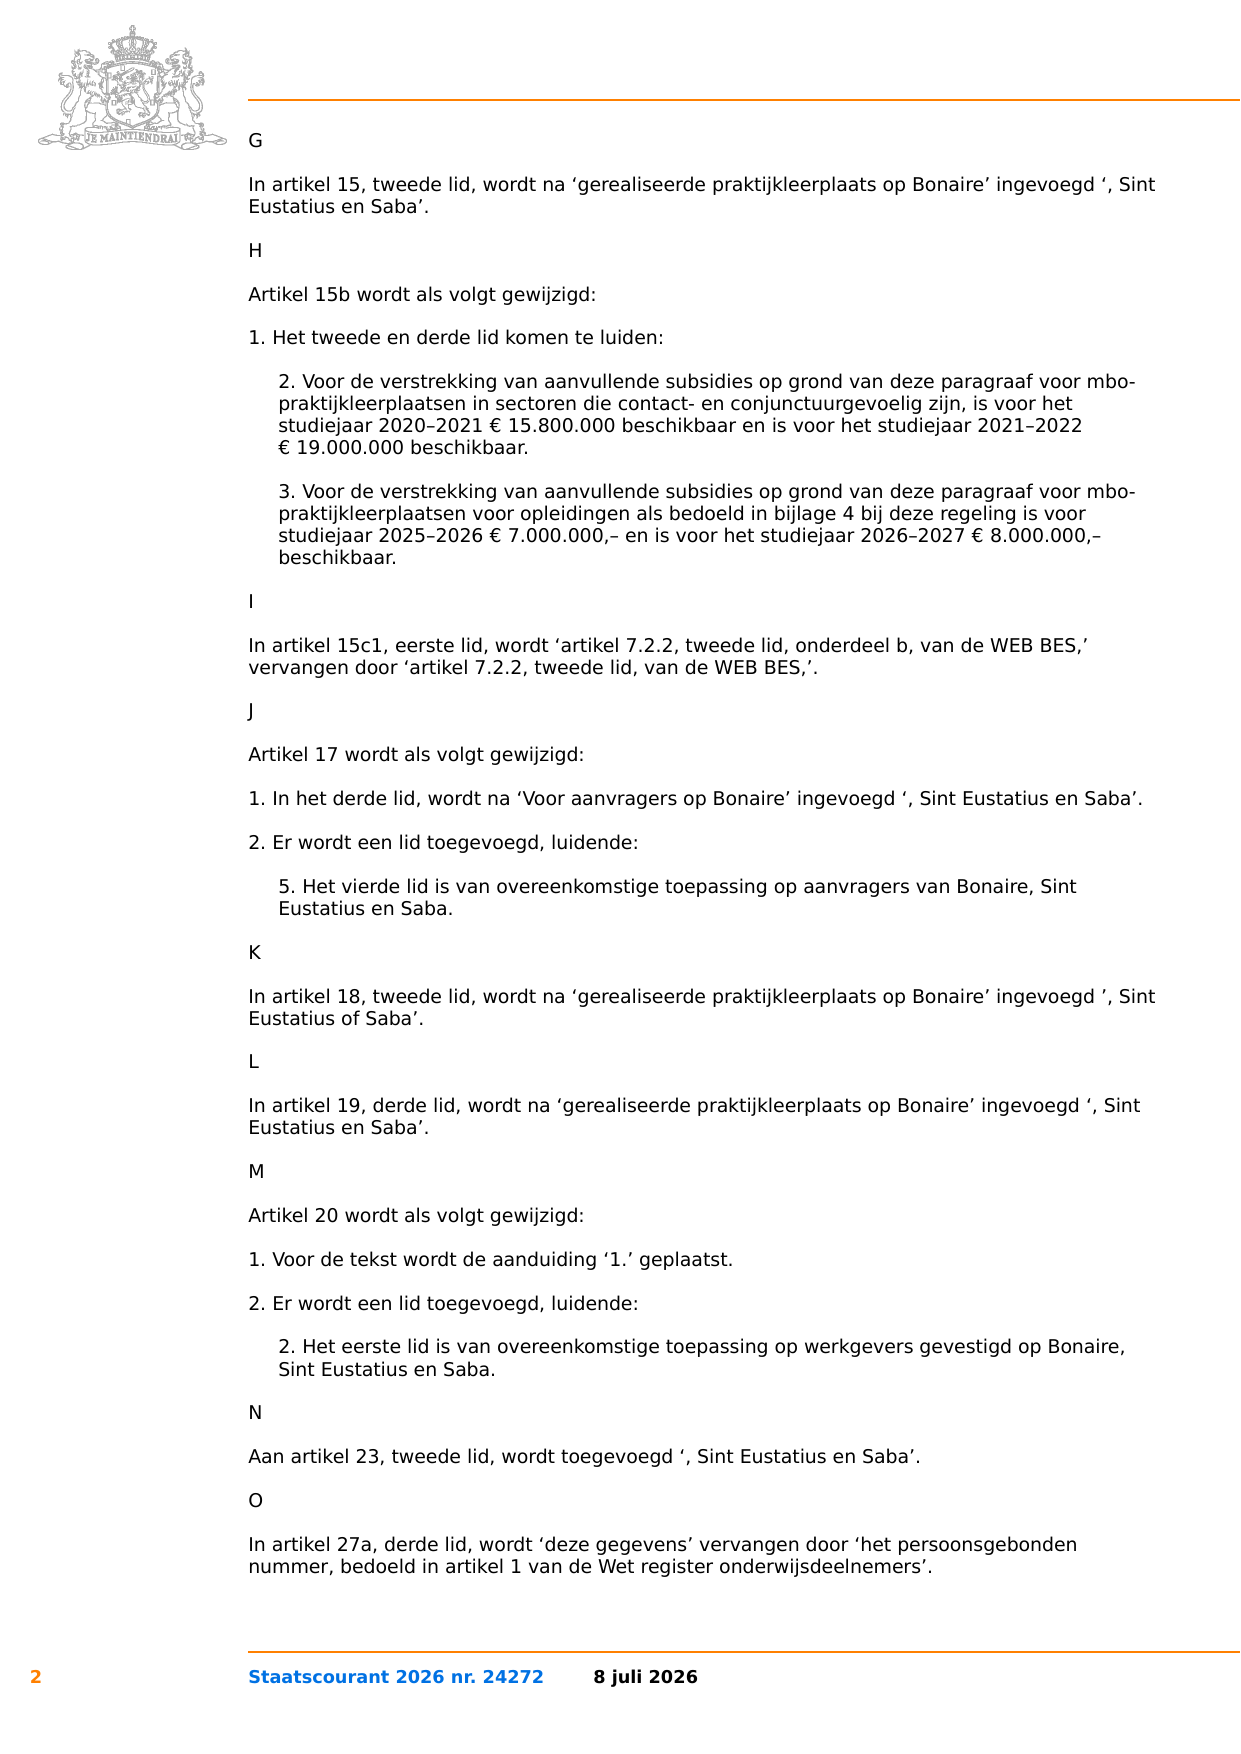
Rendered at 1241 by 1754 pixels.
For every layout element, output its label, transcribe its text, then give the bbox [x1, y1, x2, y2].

text 3. Voor de verstrekking van aanvullende subsidies op grond van deze paragraaf voor mbo-praktijkleerplaatsen voor opleidingen als bedoeld in bijlage 4 bij deze regeling is voor studiejaar 2025–2026 € 7.000.000,– en is voor het studiejaar 2026–2027 € 8.000.000,– beschikbaar. [278, 481, 1163, 569]
text L [248, 1051, 1163, 1073]
text 2. Er wordt een lid toegevoegd, luidende: [248, 1293, 1163, 1314]
text H [248, 239, 1163, 262]
text Artikel 15b wordt als volgt gewijzigd: [248, 283, 1163, 305]
text 5. Het vierde lid is van overeenkomstige toepassing op aanvragers van Bonaire, Sint Eustatius en Saba. [278, 876, 1163, 920]
text In artikel 19, derde lid, wordt na ‘gerealiseerde praktijkleerplaats op Bonaire’ ingevoegd ‘, Sint Eustatius en Saba’. [248, 1095, 1163, 1139]
text 1. Voor de tekst wordt de aanduiding ‘1.’ geplaatst. [248, 1249, 1163, 1271]
text Artikel 20 wordt als volgt gewijzigd: [248, 1205, 1163, 1227]
text 2. Er wordt een lid toegevoegd, luidende: [248, 832, 1163, 854]
text N [248, 1402, 1163, 1424]
text 2. Het eerste lid is van overeenkomstige toepassing op werkgevers gevestigd op Bonaire, Sint Eustatius en Saba. [278, 1336, 1163, 1380]
text K [248, 942, 1163, 964]
text J [248, 700, 1163, 722]
text In artikel 15c1, eerste lid, wordt ‘artikel 7.2.2, tweede lid, onderdeel b, van de WEB BES,’ vervangen door ‘artikel 7.2.2, tweede lid, van de WEB BES,’. [248, 634, 1163, 678]
text 1. Het tweede en derde lid komen te luiden: [248, 327, 1163, 349]
text In artikel 18, tweede lid, wordt na ‘gerealiseerde praktijkleerplaats op Bonaire’ ingevoegd ’, Sint Eustatius of Saba’. [248, 986, 1163, 1029]
text Artikel 17 wordt als volgt gewijzigd: [248, 744, 1163, 766]
text M [248, 1161, 1163, 1183]
text 1. In het derde lid, wordt na ‘Voor aanvragers op Bonaire’ ingevoegd ‘, Sint Eustatius en Saba’. [248, 788, 1163, 810]
picture [38, 25, 227, 150]
text Aan artikel 23, tweede lid, wordt toegevoegd ‘, Sint Eustatius en Saba’. [248, 1446, 1163, 1468]
text O [248, 1490, 1163, 1512]
text In artikel 15, tweede lid, wordt na ‘gerealiseerde praktijkleerplaats op Bonaire’ ingevoegd ‘, Sint Eustatius en Saba’. [248, 174, 1163, 218]
text In artikel 27a, derde lid, wordt ‘deze gegevens’ vervangen door ‘het persoonsgebonden nummer, bedoeld in artikel 1 van de Wet register onderwijsdeelnemers’. [248, 1534, 1163, 1578]
text G [248, 130, 1163, 152]
text I [248, 591, 1163, 613]
text 2. Voor de verstrekking van aanvullende subsidies op grond van deze paragraaf voor mbo-praktijkleerplaatsen in sectoren die contact- en conjunctuurgevoelig zijn, is voor het studiejaar 2020–2021 € 15.800.000 beschikbaar en is voor het studiejaar 2021–2022 € 19.000.000 beschikbaar. [278, 371, 1163, 459]
